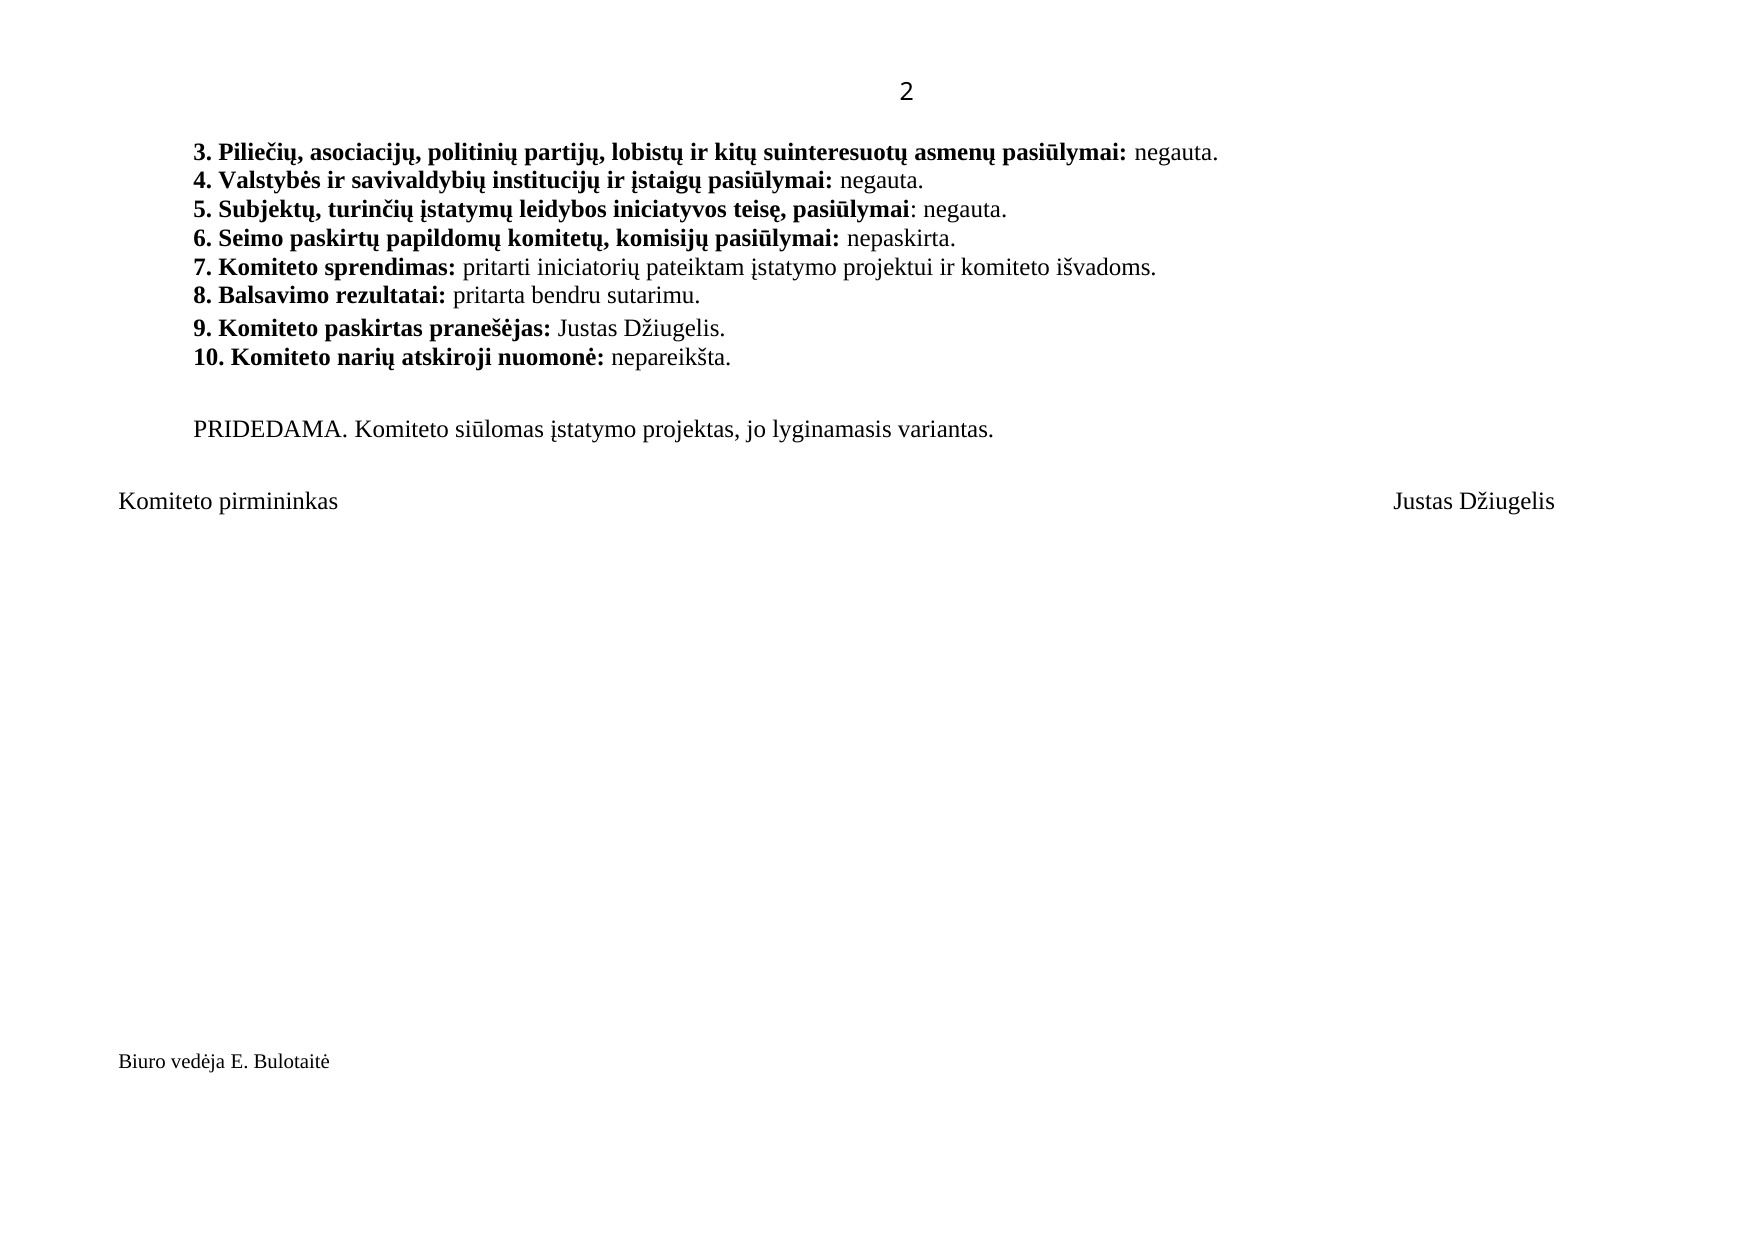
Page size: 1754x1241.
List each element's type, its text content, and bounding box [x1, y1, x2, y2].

text 10. Komiteto narių atskiroji nuomonė: nepareikšta. [118, 342, 1695, 371]
subtitle 7. Komiteto sprendimas: pritarti iniciatorių pateiktam įstatymo projektui ir komiteto išvadoms. [118, 252, 1695, 280]
subtitle 6. Seimo paskirtų papildomų komitetų, komisijų pasiūlymai: nepaskirta. [118, 223, 1695, 252]
text Komiteto pirmininkas (Parašas) Justas Džiugelis [118, 486, 1695, 515]
subtitle 3. Piliečių, asociacijų, politinių partijų, lobistų ir kitų suinteresuotų asmenų pasiūlymai: negauta. [118, 137, 1695, 165]
subtitle 5. Subjektų, turinčių įstatymų leidybos iniciatyvos teisę, pasiūlymai: negauta. [118, 194, 1695, 223]
subtitle 8. Balsavimo rezultatai: pritarta bendru sutarimu. [193, 280, 1695, 309]
text PRIDEDAMA. Komiteto siūlomas įstatymo projektas, jo lyginamasis variantas. [118, 414, 1695, 443]
text Biuro vedėja E. Bulotaitė [118, 1049, 1695, 1073]
text 9. Komiteto paskirtas pranešėjas: Justas Džiugelis. [118, 313, 1695, 342]
subtitle 4. Valstybės ir savivaldybių institucijų ir įstaigų pasiūlymai: negauta. [118, 165, 1695, 194]
